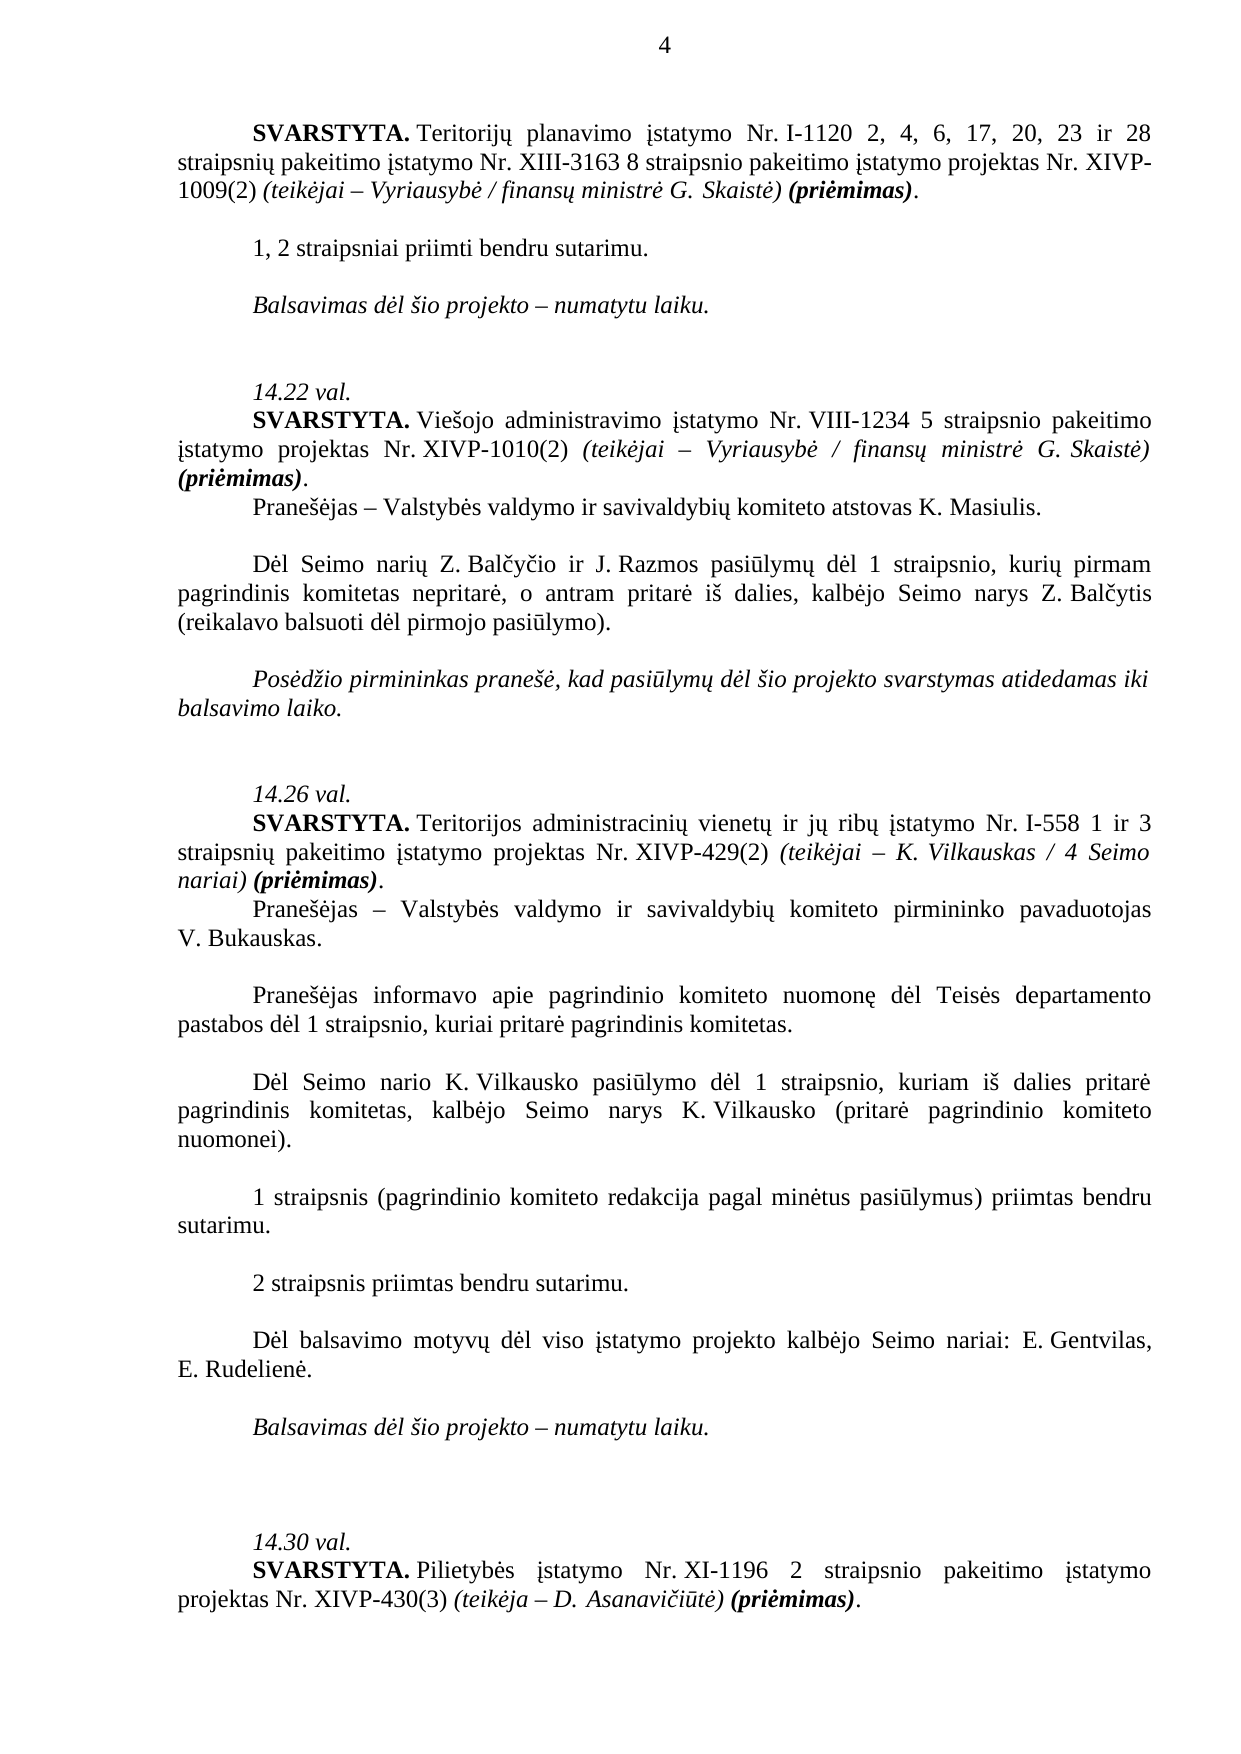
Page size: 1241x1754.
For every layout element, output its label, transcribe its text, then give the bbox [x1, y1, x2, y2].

text 1 straipsnis (pagrindinio komiteto redakcija pagal minėtus pasiūlymus) priimtas bendru sutarimu. [177, 1182, 1152, 1239]
text Balsavimas dėl šio projekto – numatytu laiku. [177, 291, 1152, 319]
text 14.30 val. [177, 1527, 1152, 1556]
text Pranešėjas – Valstybės valdymo ir savivaldybių komiteto atstovas K. Masiulis. [177, 492, 1152, 521]
text Pranešėjas informavo apie pagrindinio komiteto nuomonę dėl Teisės departamento pastabos dėl 1 straipsnio, kuriai pritarė pagrindinis komitetas. [177, 981, 1152, 1038]
text Dėl balsavimo motyvų dėl viso įstatymo projekto kalbėjo Seimo nariai: E. Gentvilas, E. Rudelienė. [177, 1326, 1152, 1383]
text Pranešėjas – Valstybės valdymo ir savivaldybių komiteto pirmininko pavaduotojas V. Bukauskas. [177, 894, 1152, 952]
text 2 straipsnis priimtas bendru sutarimu. [177, 1268, 1152, 1297]
text Dėl Seimo nario K. Vilkausko pasiūlymo dėl 1 straipsnio, kuriam iš dalies pritarė pagrindinis komitetas, kalbėjo Seimo narys K. Vilkausko (pritarė pagrindinio komiteto nuomonei). [177, 1067, 1152, 1153]
text 1, 2 straipsniai priimti bendru sutarimu. [177, 233, 1152, 262]
text Posėdžio pirmininkas pranešė, kad pasiūlymų dėl šio projekto svarstymas atidedamas iki balsavimo laiko. [177, 664, 1152, 722]
text Dėl Seimo narių Z. Balčyčio ir J. Razmos pasiūlymų dėl 1 straipsnio, kurių pirmam pagrindinis komitetas nepritarė, o antram pritarė iš dalies, kalbėjo Seimo narys Z. Balčytis (reikalavo balsuoti dėl pirmojo pasiūlymo). [177, 549, 1152, 636]
text SVARSTYTA. Pilietybės įstatymo Nr. XI-1196 2 straipsnio pakeitimo įstatymo projektas Nr. XIVP-430(3) (teikėja – D. Asanavičiūtė) (priėmimas). [177, 1556, 1152, 1613]
text SVARSTYTA. Viešojo administravimo įstatymo Nr. VIII-1234 5 straipsnio pakeitimo įstatymo projektas Nr. XIVP-1010(2) (teikėjai – Vyriausybė / finansų ministrė G. Skaistė) (priėmimas). [177, 406, 1152, 492]
text SVARSTYTA. Teritorijos administracinių vienetų ir jų ribų įstatymo Nr. I-558 1 ir 3 straipsnių pakeitimo įstatymo projektas Nr. XIVP-429(2) (teikėjai – K. Vilkauskas / 4 Seimo nariai) (priėmimas). [177, 808, 1152, 894]
text Balsavimas dėl šio projekto – numatytu laiku. [177, 1412, 1152, 1441]
text 14.26 val. [177, 779, 1152, 808]
text SVARSTYTA. Teritorijų planavimo įstatymo Nr. I-1120 2, 4, 6, 17, 20, 23 ir 28 straipsnių pakeitimo įstatymo Nr. XIII-3163 8 straipsnio pakeitimo įstatymo projektas Nr. XIVP-1009(2) (teikėjai – Vyriausybė / finansų ministrė G. Skaistė) (priėmimas). [177, 118, 1152, 204]
text 14.22 val. [177, 377, 1152, 406]
